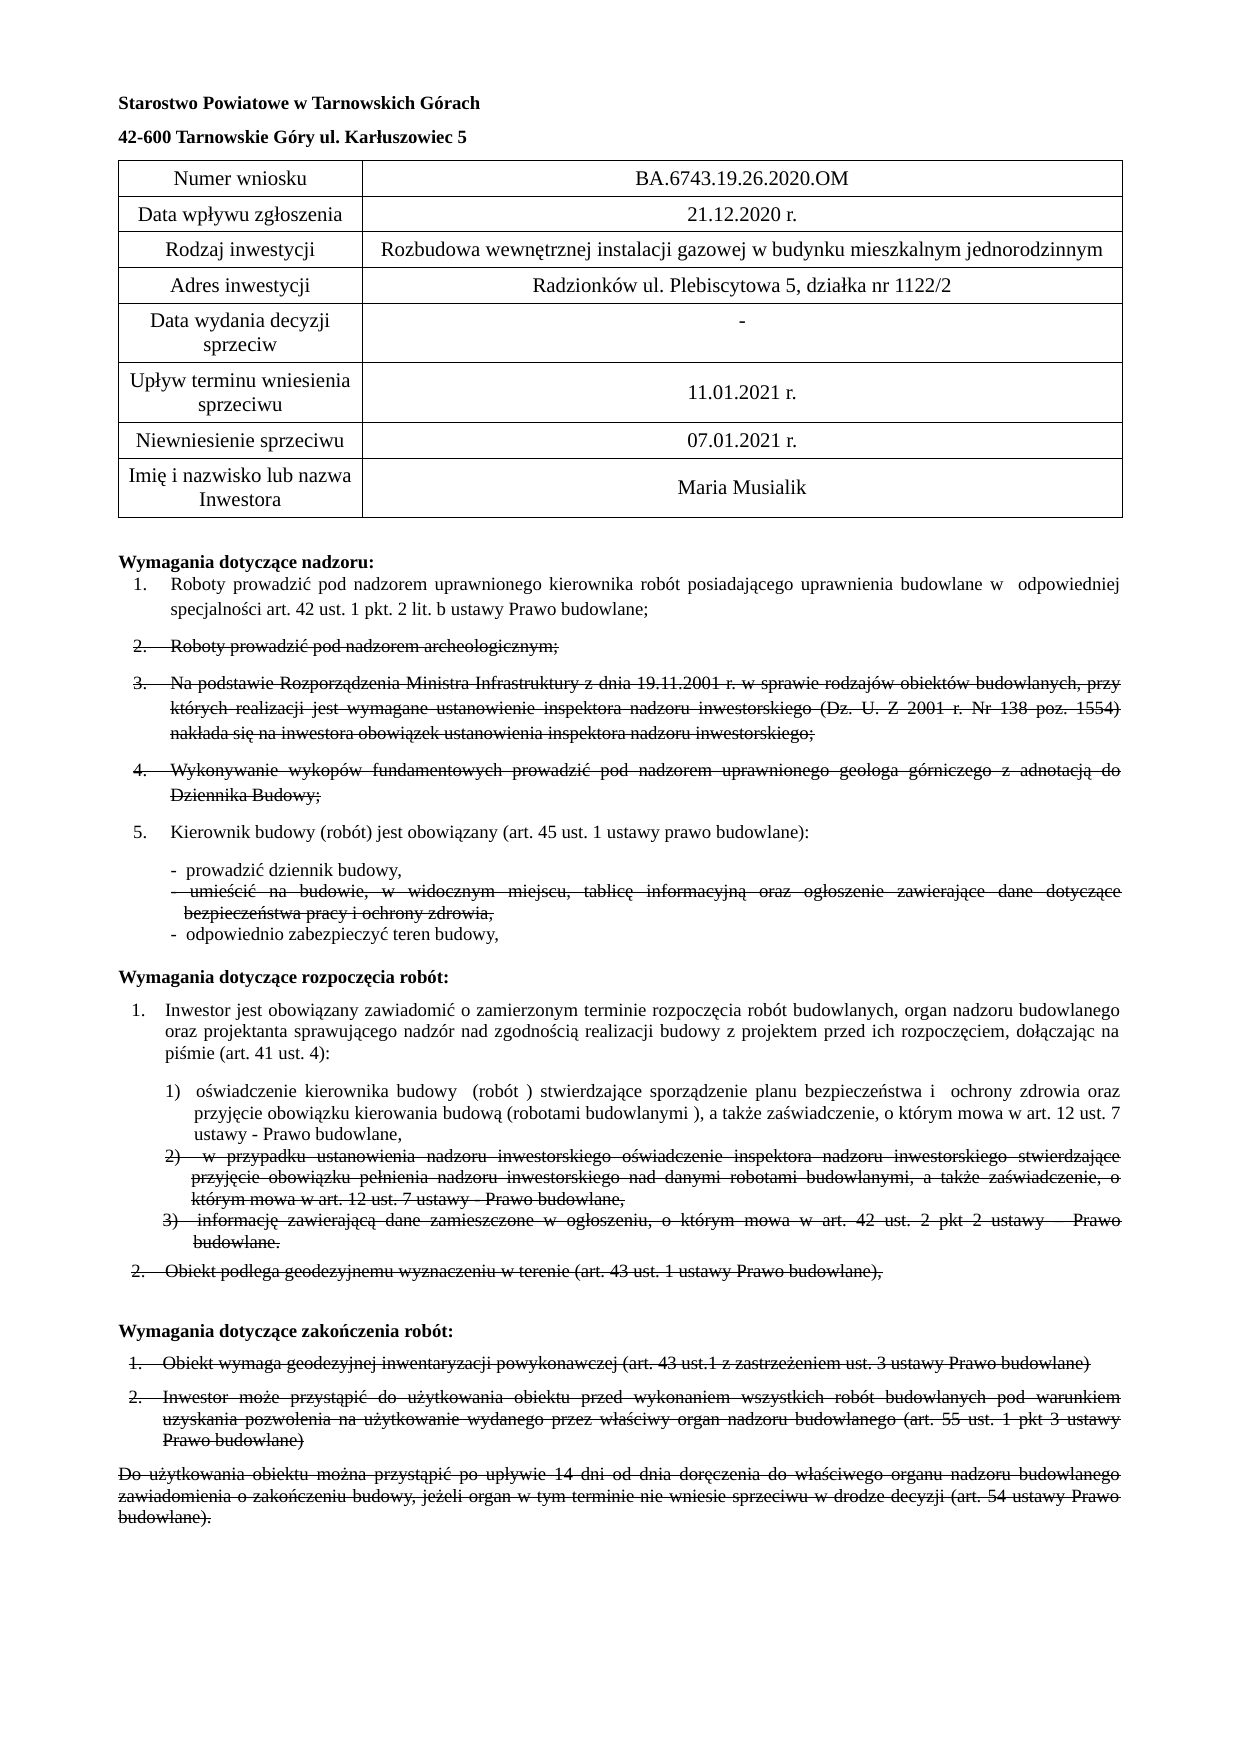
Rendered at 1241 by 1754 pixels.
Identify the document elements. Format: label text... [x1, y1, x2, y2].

text - prowadzić dziennik budowy, [170, 858, 1122, 880]
list Kierownik budowy (robót) jest obowiązany (art. 45 ust. 1 ustawy prawo budowlane): [133, 821, 1122, 843]
table_cell Niewniesienie sprzeciwu [119, 423, 362, 457]
table_cell Data wpływu zgłoszenia [119, 197, 362, 231]
table_cell 11.01.2021 r. [363, 363, 1122, 422]
text Starostwo Powiatowe w Tarnowskich Górach [118, 92, 1122, 113]
table_cell 07.01.2021 r. [363, 423, 1122, 457]
text Wymagania dotyczące rozpoczęcia robót: [118, 966, 1122, 988]
table_cell 21.12.2020 r. [363, 197, 1122, 231]
text 2) w przypadku ustanowienia nadzoru inwestorskiego oświadczenie inspektora nadzoru inwestorskiego stwierdzające przyjęcie obowiązku pełnienia nadzoru inwestorskiego nad danymi robotami budowlanymi, a także zaświadczenie, o którym mowa w art. 12 ust. 7 ustawy - Prawo budowlane, [165, 1145, 1122, 1209]
text 42-600 Tarnowskie Góry ul. Karłuszowiec 5 [118, 126, 1122, 147]
text - odpowiednio zabezpieczyć teren budowy, [170, 923, 1122, 945]
list Wykonywanie wykopów fundamentowych prowadzić pod nadzorem uprawnionego geologa górniczego z adnotacją do Dziennika Budowy; [133, 759, 1122, 806]
text - umieścić na budowie, w widocznym miejscu, tablicę informacyjną oraz ogłoszenie zawierające dane dotyczące bezpieczeństwa pracy i ochrony zdrowia, [171, 880, 1122, 892]
list Obiekt wymaga geodezyjnej inwentaryzacji powykonawczej (art. 43 ust.1 z zastrzeżeniem ust. 3 ustawy Prawo budowlane) [128, 1352, 1122, 1373]
table_header BA.6743.19.26.2020.OM [363, 161, 1122, 196]
text 3) informację zawierającą dane zamieszczone w ogłoszeniu, o którym mowa w art. 42 ust. 2 pkt 2 ustawy – Prawo budowlane. [162, 1209, 1122, 1221]
list Inwestor może przystąpić do użytkowania obiektu przed wykonaniem wszystkich robót budowlanych pod warunkiem uzyskania pozwolenia na użytkowanie wydanego przez właściwy organ nadzoru budowlanego (art. 55 ust. 1 pkt 3 ustawy Prawo budowlane) [128, 1386, 1122, 1451]
table_cell Upływ terminu wniesienia sprzeciwu [119, 363, 362, 422]
list Na podstawie Rozporządzenia Ministra Infrastruktury z dnia 19.11.2001 r. w sprawie rodzajów obiektów budowlanych, przy których realizacji jest wymagane ustanowienie inspektora nadzoru inwestorskiego (Dz. U. Z 2001 r. Nr 138 poz. 1554) nakłada się na inwestora obowiązek ustanowienia inspektora nadzoru inwestorskiego; [133, 672, 1122, 743]
text 3) informację zawierającą dane zamieszczone w ogłoszeniu, o którym mowa w art. 42 ust. 2 pkt 2 ustawy – Prawo budowlane. [162, 1222, 1122, 1252]
text Wymagania dotyczące zakończenia robót: [118, 1319, 1122, 1341]
text Do użytkowania obiektu można przystąpić po upływie 14 dni od dnia doręczenia do właściwego organu nadzoru budowlanego zawiadomienia o zakończeniu budowy, jeżeli organ w tym terminie nie wniesie sprzeciwu w drodze decyzji (art. 54 ustawy Prawo budowlane). [118, 1463, 1122, 1528]
table_cell - [363, 304, 1122, 362]
table_cell Radzionków ul. Plebiscytowa 5, działka nr 1122/2 [363, 268, 1122, 302]
list Inwestor jest obowiązany zawiadomić o zamierzonym terminie rozpoczęcia robót budowlanych, organ nadzoru budowlanego oraz projektanta sprawującego nadzór nad zgodnością realizacji budowy z projektem przed ich rozpoczęciem, dołączając na piśmie (art. 41 ust. 4): [131, 999, 1122, 1063]
table_cell Rodzaj inwestycji [119, 232, 362, 267]
text - umieścić na budowie, w widocznym miejscu, tablicę informacyjną oraz ogłoszenie zawierające dane dotyczące bezpieczeństwa pracy i ochrony zdrowia, [171, 893, 1122, 923]
table_cell Adres inwestycji [119, 268, 362, 302]
table_cell Data wydania decyzji sprzeciw [119, 304, 362, 362]
list Roboty prowadzić pod nadzorem archeologicznym; [133, 635, 1122, 657]
table_cell Maria Musialik [363, 459, 1122, 517]
table_cell Rozbudowa wewnętrznej instalacji gazowej w budynku mieszkalnym jednorodzinnym [363, 232, 1122, 267]
text 1) oświadczenie kierownika budowy (robót ) stwierdzające sporządzenie planu bezpieczeństwa i ochrony zdrowia oraz przyjęcie obowiązku kierowania budową (robotami budowlanymi ), a także zaświadczenie, o którym mowa w art. 12 ust. 7 ustawy - Prawo budowlane, [165, 1080, 1122, 1145]
text Wymagania dotyczące nadzoru: [118, 551, 1122, 573]
list Obiekt podlega geodezyjnemu wyznaczeniu w terenie (art. 43 ust. 1 ustawy Prawo budowlane), [131, 1260, 1122, 1281]
list Roboty prowadzić pod nadzorem uprawnionego kierownika robót posiadającego uprawnienia budowlane w odpowiedniej specjalności art. 42 ust. 1 pkt. 2 lit. b ustawy Prawo budowlane; [133, 573, 1122, 619]
table_cell Imię i nazwisko lub nazwa Inwestora [119, 459, 362, 517]
table_header Numer wniosku [119, 161, 362, 196]
